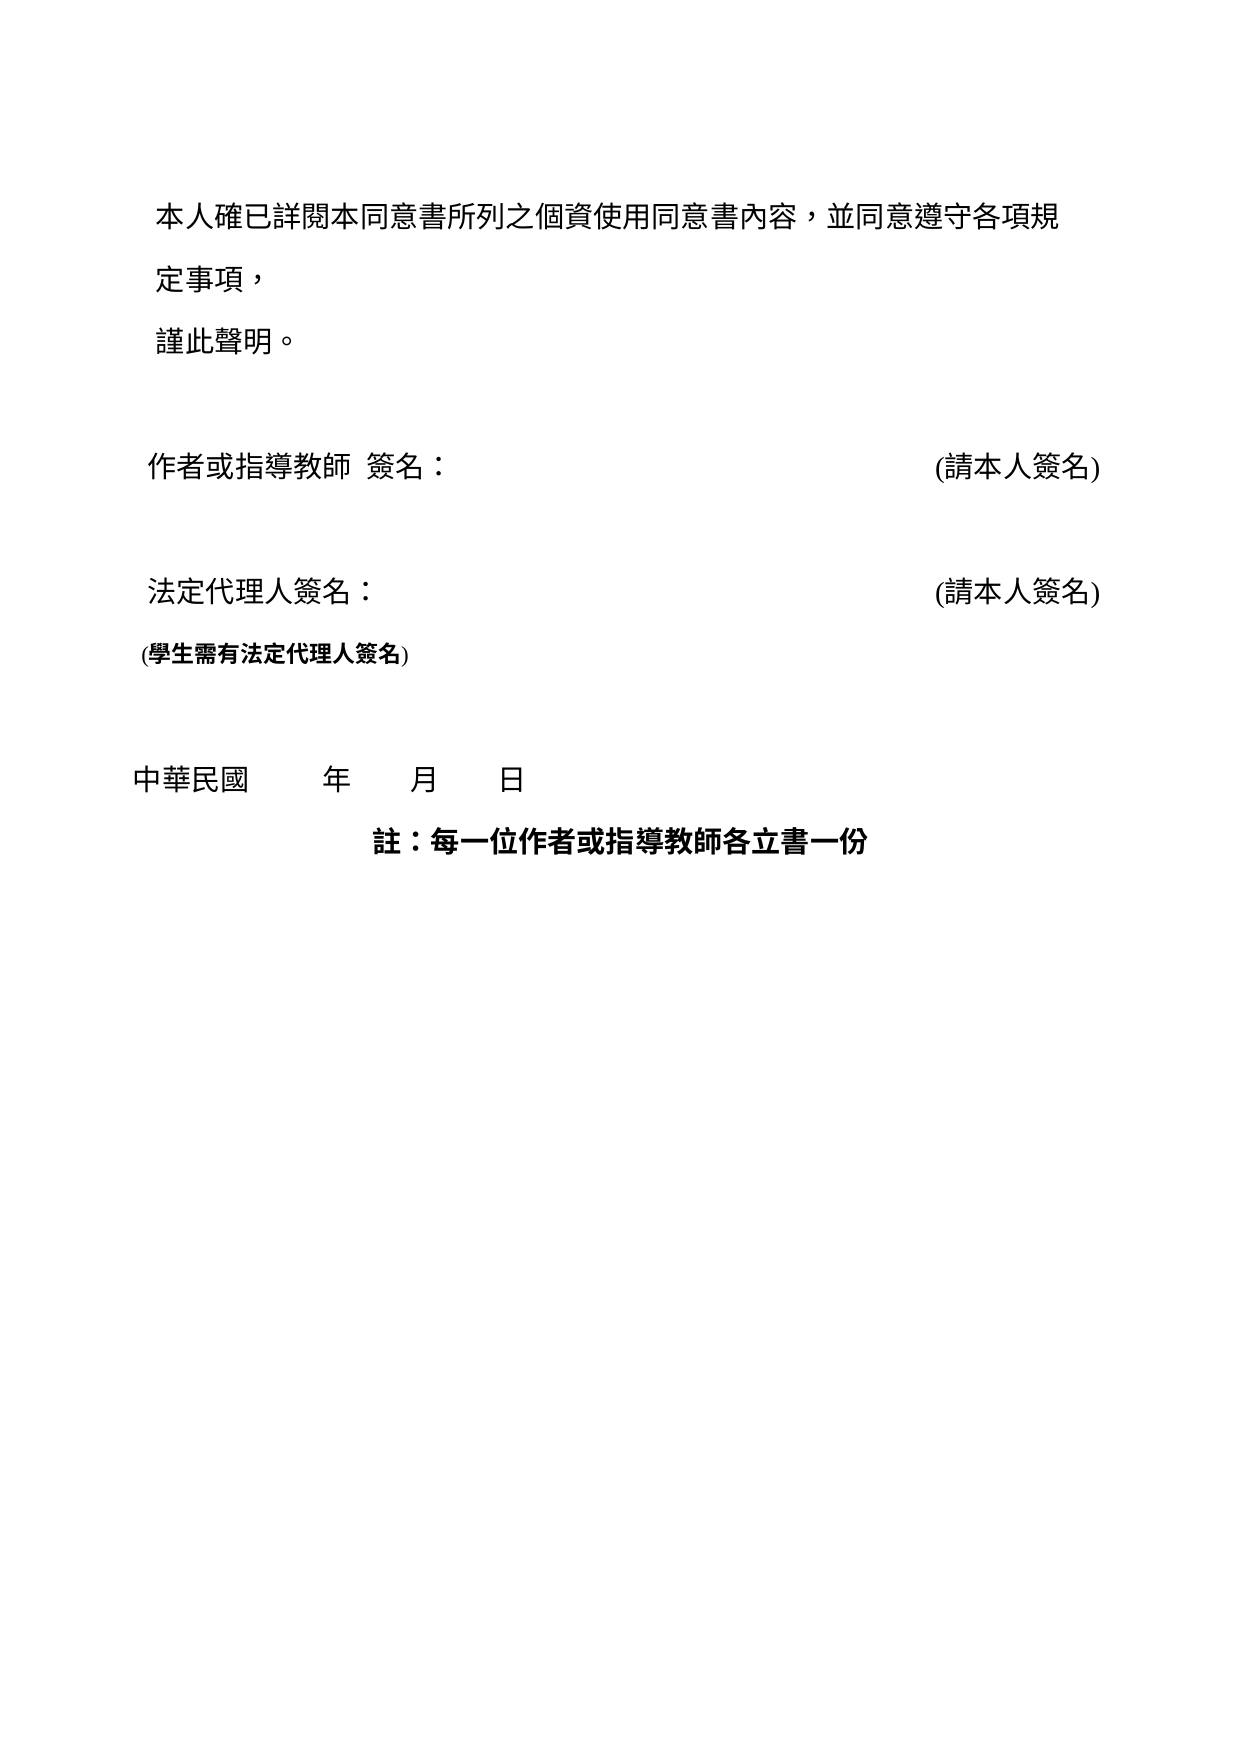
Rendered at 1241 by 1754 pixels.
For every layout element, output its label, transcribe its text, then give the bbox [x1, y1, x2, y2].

text 本人確已詳閱本同意書所列之個資使用同意書內容，並同意遵守各項規定事項， [156, 173, 1078, 298]
text 註：每一位作者或指導教師各立書一份 [118, 798, 1122, 861]
text 作者或指導教師 簽名： (請本人簽名) [118, 423, 1122, 486]
text 法定代理人簽名： (請本人簽名) [118, 548, 1122, 611]
text 中華民國 年 月 日 [118, 736, 1078, 798]
text (學生需有法定代理人簽名) [118, 611, 1122, 673]
text 謹此聲明。 [156, 298, 1078, 361]
